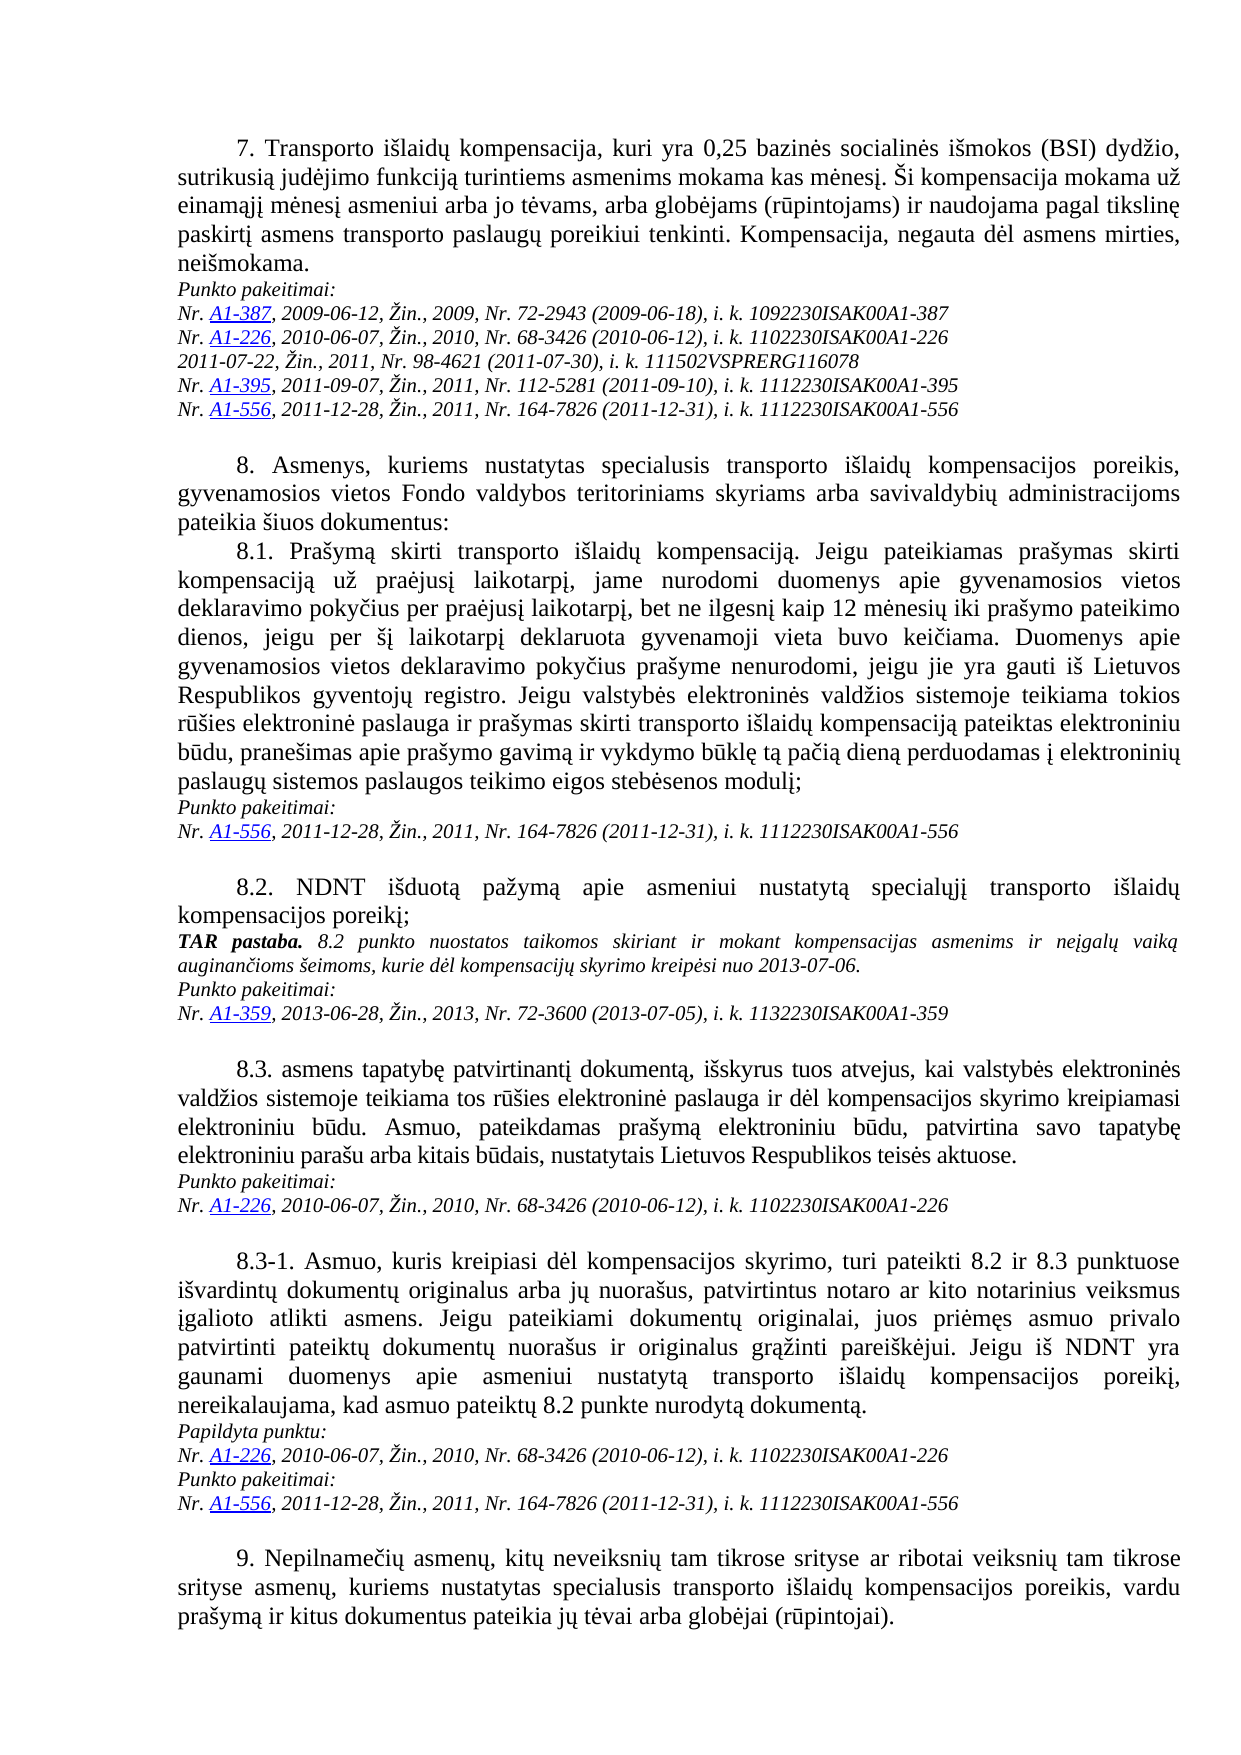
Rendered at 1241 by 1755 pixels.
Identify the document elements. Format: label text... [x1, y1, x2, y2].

text Punkto pakeitimai: [177, 795, 1181, 819]
text Nr. A1-226, 2010-06-07, Žin., 2010, Nr. 68-3426 (2010-06-12), i. k. 1102230ISAK00A1-226 [177, 325, 1181, 349]
text Punkto pakeitimai: [177, 277, 1181, 301]
text 8. Asmenys, kuriems nustatytas specialusis transporto išlaidų kompensacijos poreikis, gyvenamosios vietos Fondo valdybos teritoriniams skyriams arba savivaldybių administracijoms pateikia šiuos dokumentus: [177, 450, 1181, 536]
text 7. Transporto išlaidų kompensacija, kuri yra 0,25 bazinės socialinės išmokos (BSI) dydžio, sutrikusią judėjimo funkciją turintiems asmenims mokama kas mėnesį. Ši kompensacija mokama už einamąjį mėnesį asmeniui arba jo tėvams, arba globėjams (rūpintojams) ir naudojama pagal tikslinę paskirtį asmens transporto paslaugų poreikiui tenkinti. Kompensacija, negauta dėl asmens mirties, neišmokama. [177, 133, 1181, 277]
text Punkto pakeitimai: [177, 977, 1181, 1001]
text Nr. A1-395, 2011-09-07, Žin., 2011, Nr. 112-5281 (2011-09-10), i. k. 1112230ISAK00A1-395 [177, 373, 1181, 397]
text Nr. A1-359, 2013-06-28, Žin., 2013, Nr. 72-3600 (2013-07-05), i. k. 1132230ISAK00A1-359 [177, 1001, 1181, 1025]
text 9. Nepilnamečių asmenų, kitų neveiksnių tam tikrose srityse ar ribotai veiksnių tam tikrose srityse asmenų, kuriems nustatytas specialusis transporto išlaidų kompensacijos poreikis, vardu prašymą ir kitus dokumentus pateikia jų tėvai arba globėjai (rūpintojai). [177, 1543, 1181, 1630]
text Punkto pakeitimai: [177, 1467, 1181, 1491]
text 8.2. NDNT išduotą pažymą apie asmeniui nustatytą specialųjį transporto išlaidų kompensacijos poreikį; [177, 872, 1181, 929]
text 8.3. asmens tapatybę patvirtinantį dokumentą, išskyrus tuos atvejus, kai valstybės elektroninės valdžios sistemoje teikiama tos rūšies elektroninė paslauga ir dėl kompensacijos skyrimo kreipiamasi elektroniniu būdu. Asmuo, pateikdamas prašymą elektroniniu būdu, patvirtina savo tapatybę elektroniniu parašu arba kitais būdais, nustatytais Lietuvos Respublikos teisės aktuose. [177, 1054, 1181, 1169]
text Punkto pakeitimai: [177, 1169, 1181, 1193]
text Nr. A1-226, 2010-06-07, Žin., 2010, Nr. 68-3426 (2010-06-12), i. k. 1102230ISAK00A1-226 [177, 1193, 1181, 1217]
text Nr. A1-556, 2011-12-28, Žin., 2011, Nr. 164-7826 (2011-12-31), i. k. 1112230ISAK00A1-556 [177, 1491, 1181, 1515]
text 2011-07-22, Žin., 2011, Nr. 98-4621 (2011-07-30), i. k. 111502VSPRERG116078 [177, 349, 1181, 373]
text Nr. A1-387, 2009-06-12, Žin., 2009, Nr. 72-2943 (2009-06-18), i. k. 1092230ISAK00A1-387 [177, 301, 1181, 325]
text Papildyta punktu: [177, 1418, 1181, 1443]
text Nr. A1-226, 2010-06-07, Žin., 2010, Nr. 68-3426 (2010-06-12), i. k. 1102230ISAK00A1-226 [177, 1443, 1181, 1467]
text 8.1. Prašymą skirti transporto išlaidų kompensaciją. Jeigu pateikiamas prašymas skirti kompensaciją už praėjusį laikotarpį, jame nurodomi duomenys apie gyvenamosios vietos deklaravimo pokyčius per praėjusį laikotarpį, bet ne ilgesnį kaip 12 mėnesių iki prašymo pateikimo dienos, jeigu per šį laikotarpį deklaruota gyvenamoji vieta buvo keičiama. Duomenys apie gyvenamosios vietos deklaravimo pokyčius prašyme nenurodomi, jeigu jie yra gauti iš Lietuvos Respublikos gyventojų registro. Jeigu valstybės elektroninės valdžios sistemoje teikiama tokios rūšies elektroninė paslauga ir prašymas skirti transporto išlaidų kompensaciją pateiktas elektroniniu būdu, pranešimas apie prašymo gavimą ir vykdymo būklę tą pačią dieną perduodamas į elektroninių paslaugų sistemos paslaugos teikimo eigos stebėsenos modulį; [177, 536, 1181, 795]
text Nr. A1-556, 2011-12-28, Žin., 2011, Nr. 164-7826 (2011-12-31), i. k. 1112230ISAK00A1-556 [177, 819, 1181, 843]
text 8.3-1. Asmuo, kuris kreipiasi dėl kompensacijos skyrimo, turi pateikti 8.2 ir 8.3 punktuose išvardintų dokumentų originalus arba jų nuorašus, patvirtintus notaro ar kito notarinius veiksmus įgalioto atlikti asmens. Jeigu pateikiami dokumentų originalai, juos priėmęs asmuo privalo patvirtinti pateiktų dokumentų nuorašus ir originalus grąžinti pareiškėjui. Jeigu iš NDNT yra gaunami duomenys apie asmeniui nustatytą transporto išlaidų kompensacijos poreikį, nereikalaujama, kad asmuo pateiktų 8.2 punkte nurodytą dokumentą. [177, 1246, 1181, 1418]
text TAR pastaba. 8.2 punkto nuostatos taikomos skiriant ir mokant kompensacijas asmenims ir neįgalų vaiką auginančioms šeimoms, kurie dėl kompensacijų skyrimo kreipėsi nuo 2013-07-06. [177, 929, 1181, 977]
text Nr. A1-556, 2011-12-28, Žin., 2011, Nr. 164-7826 (2011-12-31), i. k. 1112230ISAK00A1-556 [177, 397, 1181, 421]
